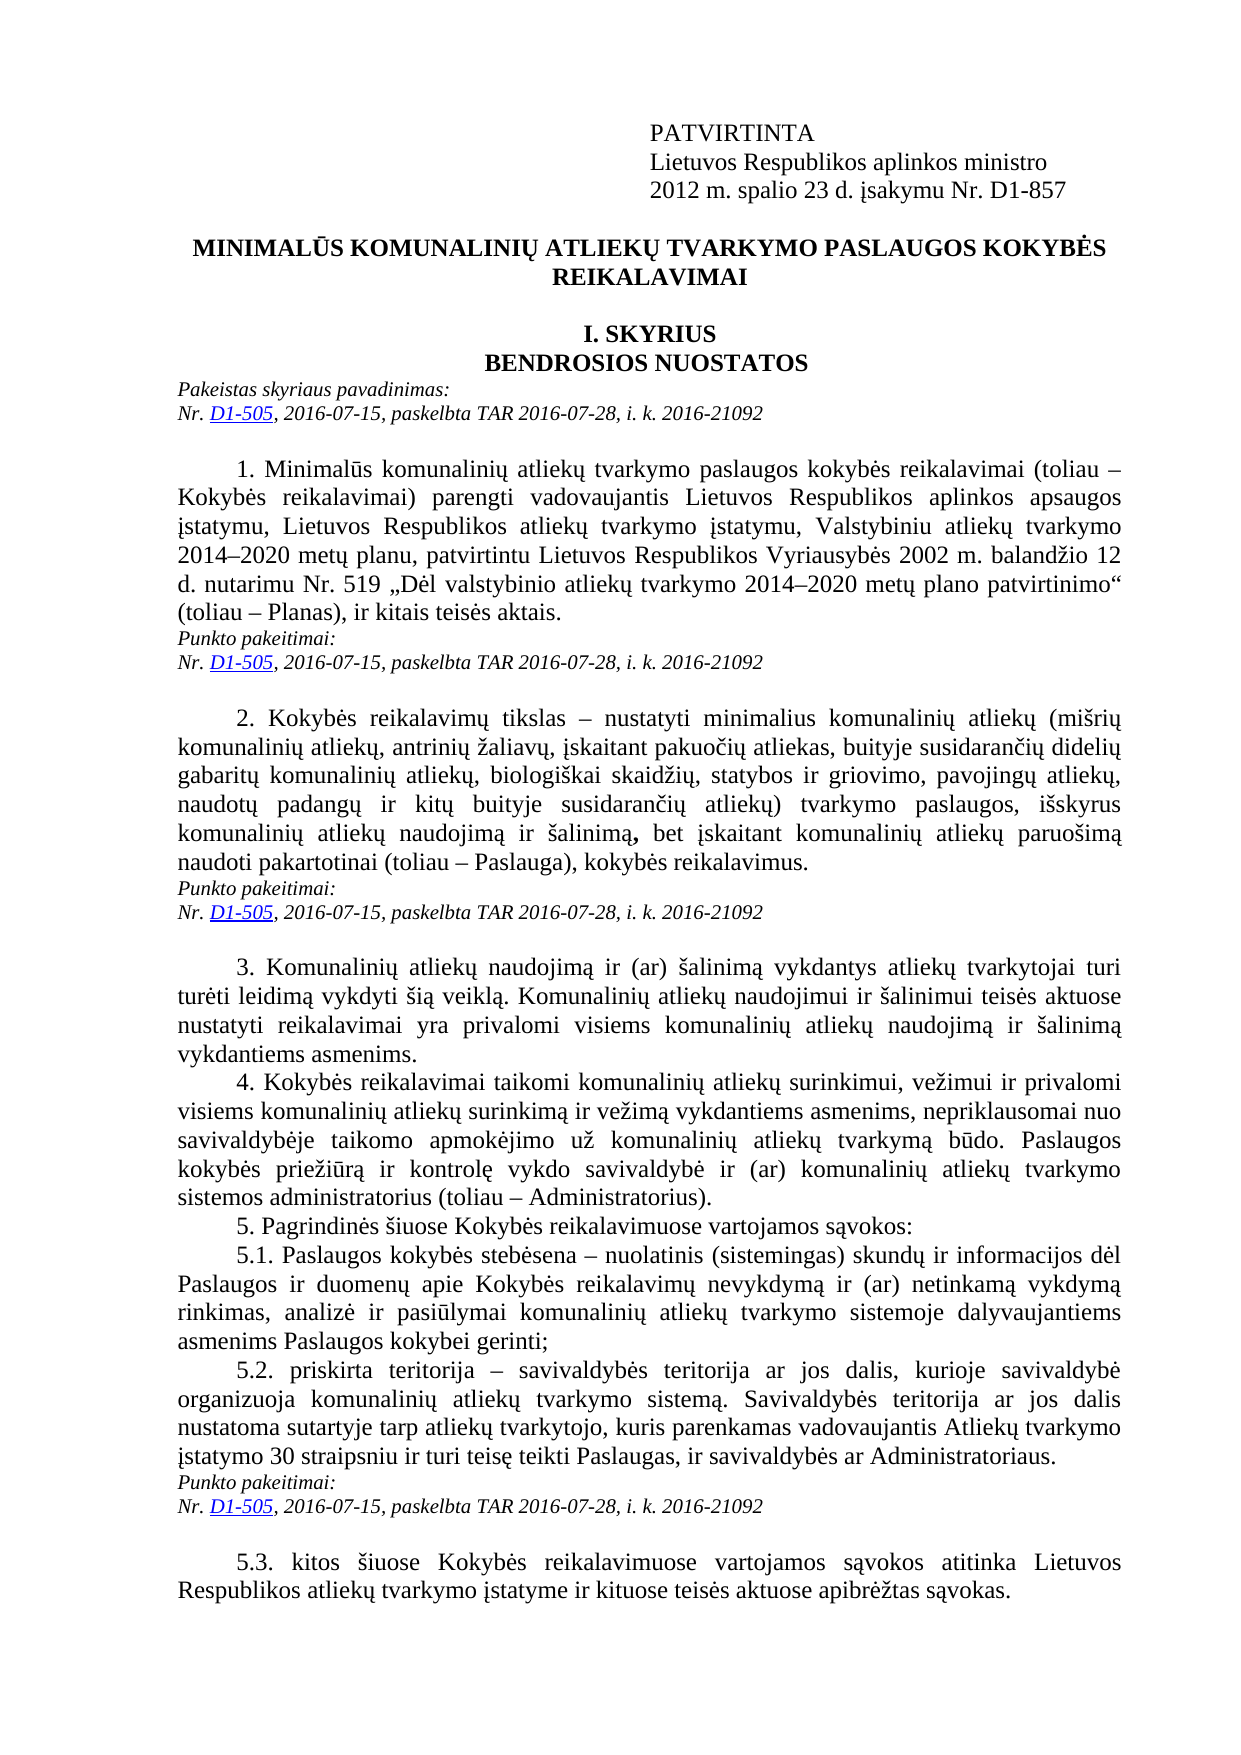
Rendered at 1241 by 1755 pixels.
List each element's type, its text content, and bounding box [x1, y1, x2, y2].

text Punkto pakeitimai: [177, 626, 1122, 650]
text Punkto pakeitimai: [177, 876, 1122, 900]
text BENDROSIOS NUOSTATOS [177, 348, 1122, 377]
text 5.1. Paslaugos kokybės stebėsena – nuolatinis (sistemingas) skundų ir informacijos dėl Paslaugos ir duomenų apie Kokybės reikalavimų nevykdymą ir (ar) netinkamą vykdymą rinkimas, analizė ir pasiūlymai komunalinių atliekų tvarkymo sistemoje dalyvaujantiems asmenims Paslaugos kokybei gerinti; [177, 1240, 1122, 1355]
text 3. Komunalinių atliekų naudojimą ir (ar) šalinimą vykdantys atliekų tvarkytojai turi turėti leidimą vykdyti šią veiklą. Komunalinių atliekų naudojimui ir šalinimui teisės aktuose nustatyti reikalavimai yra privalomi visiems komunalinių atliekų naudojimą ir šalinimą vykdantiems asmenims. [177, 952, 1122, 1067]
text Nr. D1-505, 2016-07-15, paskelbta TAR 2016-07-28, i. k. 2016-21092 [177, 1494, 1122, 1518]
text I. SKYRIUS [177, 319, 1122, 348]
text Punkto pakeitimai: [177, 1470, 1122, 1494]
text Lietuvos Respublikos aplinkos ministro [649, 147, 1122, 176]
text 5. Pagrindinės šiuose Kokybės reikalavimuose vartojamos sąvokos: [177, 1211, 1122, 1240]
text 2012 m. spalio 23 d. įsakymu Nr. D1-857 [649, 176, 1122, 204]
text Nr. D1-505, 2016-07-15, paskelbta TAR 2016-07-28, i. k. 2016-21092 [177, 900, 1122, 924]
text 4. Kokybės reikalavimai taikomi komunalinių atliekų surinkimui, vežimui ir privalomi visiems komunalinių atliekų surinkimą ir vežimą vykdantiems asmenims, nepriklausomai nuo savivaldybėje taikomo apmokėjimo už komunalinių atliekų tvarkymą būdo. Paslaugos kokybės priežiūrą ir kontrolę vykdo savivaldybė ir (ar) komunalinių atliekų tvarkymo sistemos administratorius (toliau – Administratorius). [177, 1067, 1122, 1211]
text Nr. D1-505, 2016-07-15, paskelbta TAR 2016-07-28, i. k. 2016-21092 [177, 650, 1122, 674]
text 5.3. kitos šiuose Kokybės reikalavimuose vartojamos sąvokos atitinka Lietuvos Respublikos atliekų tvarkymo įstatyme ir kituose teisės aktuose apibrėžtas sąvokas. [177, 1547, 1122, 1604]
text 5.2. priskirta teritorija – savivaldybės teritorija ar jos dalis, kurioje savivaldybė organizuoja komunalinių atliekų tvarkymo sistemą. Savivaldybės teritorija ar jos dalis nustatoma sutartyje tarp atliekų tvarkytojo, kuris parenkamas vadovaujantis Atliekų tvarkymo įstatymo 30 straipsniu ir turi teisę teikti Paslaugas, ir savivaldybės ar Administratoriaus. [177, 1355, 1122, 1470]
text 2. Kokybės reikalavimų tikslas – nustatyti minimalius komunalinių atliekų (mišrių komunalinių atliekų, antrinių žaliavų, įskaitant pakuočių atliekas, buityje susidarančių didelių gabaritų komunalinių atliekų, biologiškai skaidžių, statybos ir griovimo, pavojingų atliekų, naudotų padangų ir kitų buityje susidarančių atliekų) tvarkymo paslaugos, išskyrus komunalinių atliekų naudojimą ir šalinimą, bet įskaitant komunalinių atliekų paruošimą naudoti pakartotinai (toliau – Paslauga), kokybės reikalavimus. [177, 703, 1122, 876]
text PATVIRTINTA [649, 118, 1122, 147]
text Nr. D1-505, 2016-07-15, paskelbta TAR 2016-07-28, i. k. 2016-21092 [177, 401, 1122, 425]
text MINIMALŪS KOMUNALINIŲ ATLIEKŲ TVARKYMO PASLAUGOS KOKYBĖS REIKALAVIMAI [177, 233, 1122, 291]
text Pakeistas skyriaus pavadinimas: [177, 377, 1122, 401]
text 1. Minimalūs komunalinių atliekų tvarkymo paslaugos kokybės reikalavimai (toliau – Kokybės reikalavimai) parengti vadovaujantis Lietuvos Respublikos aplinkos apsaugos įstatymu, Lietuvos Respublikos atliekų tvarkymo įstatymu, Valstybiniu atliekų tvarkymo 2014–2020 metų planu, patvirtintu Lietuvos Respublikos Vyriausybės 2002 m. balandžio 12 d. nutarimu Nr. 519 „Dėl valstybinio atliekų tvarkymo 2014–2020 metų plano patvirtinimo“ (toliau – Planas), ir kitais teisės aktais. [177, 454, 1122, 626]
